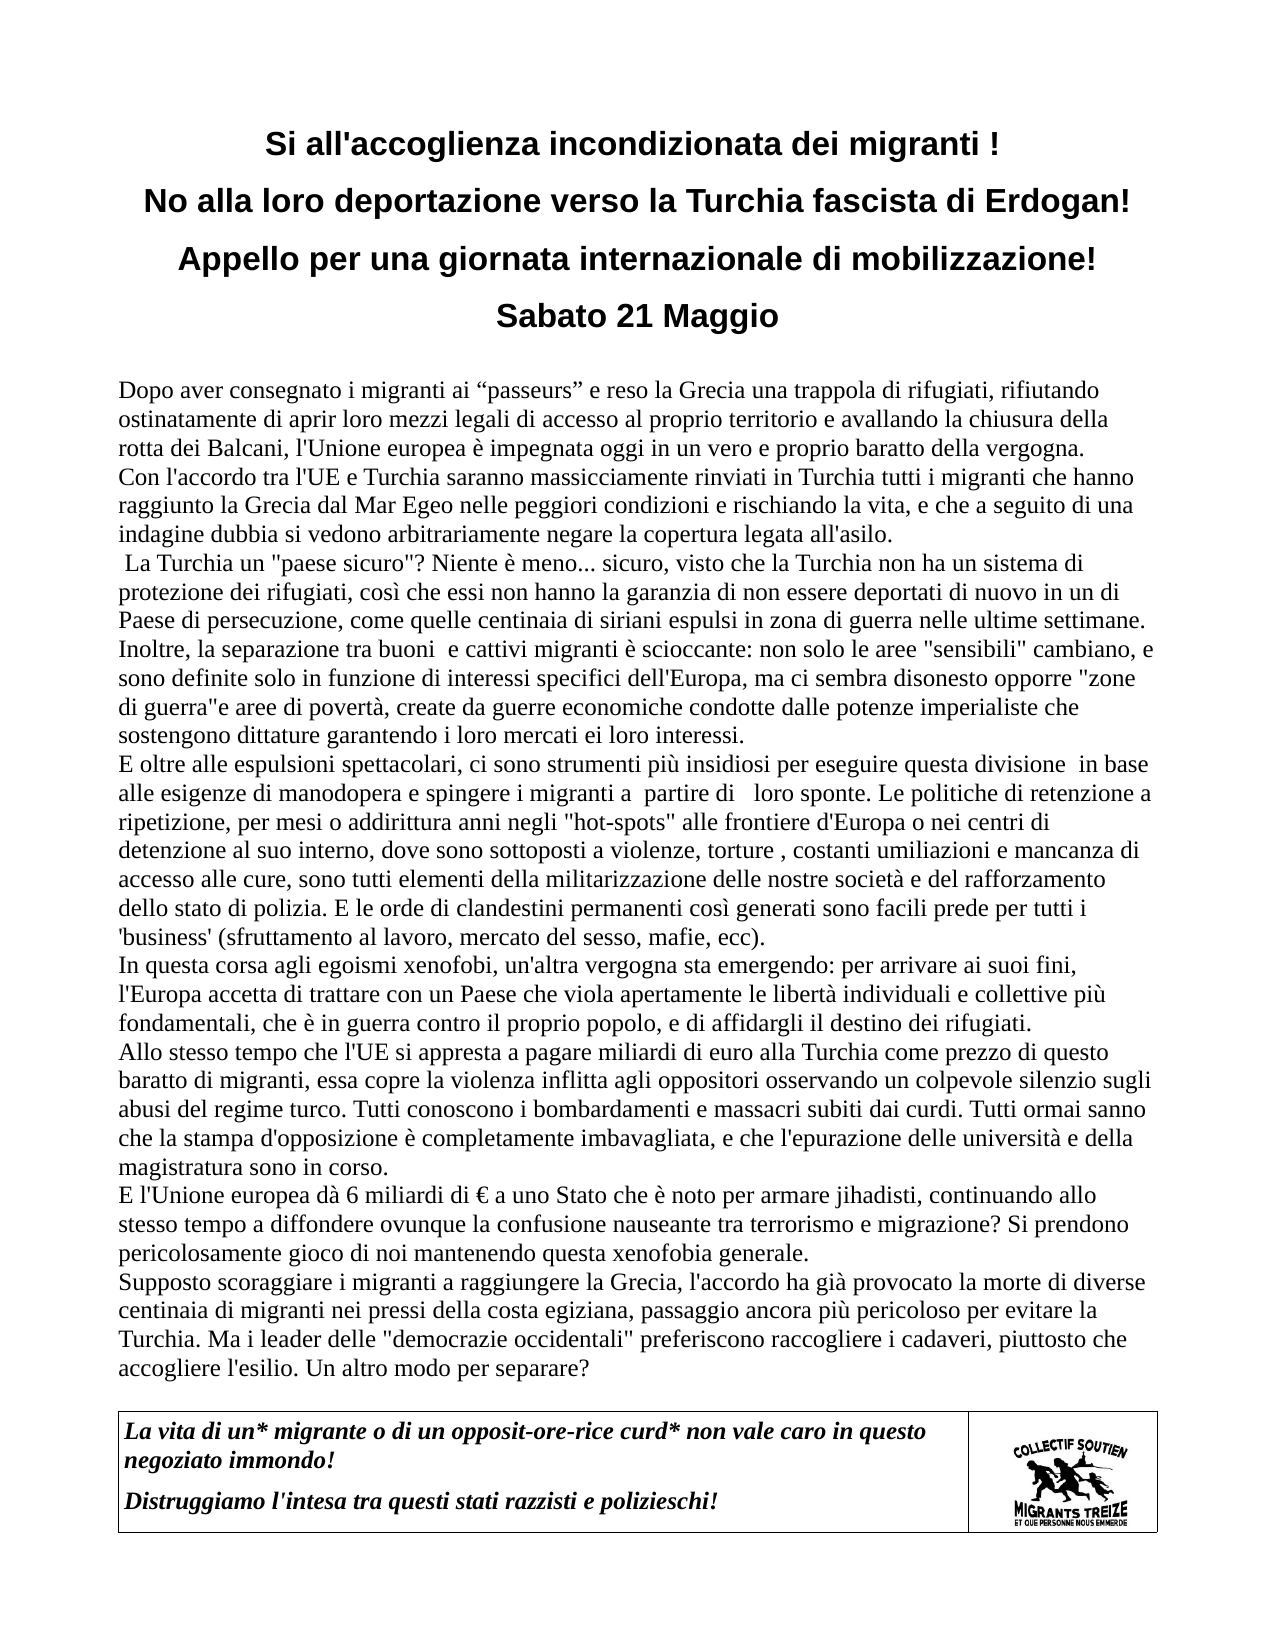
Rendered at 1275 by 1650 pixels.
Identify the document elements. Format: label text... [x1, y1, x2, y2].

text Allo stesso tempo che l'UE si appresta a pagare miliardi di euro alla Turchia come prezzo di questo baratto di migranti, essa copre la violenza inflitta agli oppositori osservando un colpevole silenzio sugli abusi del regime turco. Tutti conoscono i bombardamenti e massacri subiti dai curdi. Tutti ormai sanno che la stampa d'opposizione è completamente imbavagliata, e che l'epurazione delle università e della magistratura sono in corso. [118, 1037, 1157, 1181]
text E l'Unione europea dà 6 miliardi di € a uno Stato che è noto per armare jihadisti, continuando allo stesso tempo a diffondere ovunque la confusione nauseante tra terrorismo e migrazione? Si prendono pericolosamente gioco di noi mantenendo questa xenofobia generale. [118, 1181, 1157, 1267]
subtitle Si all'accoglienza incondizionata dei migranti ! [118, 124, 1157, 163]
text La Turchia un "paese sicuro"? Niente è meno... sicuro, visto che la Turchia non ha un sistema di protezione dei rifugiati, così che essi non hanno la garanzia di non essere deportati di nuovo in un di Paese di persecuzione, come quelle centinaia di siriani espulsi in zona di guerra nelle ultime settimane. [118, 548, 1157, 634]
table_header La vita di un* migrante o di un opposit-ore-rice curd* non vale caro in questo negoziato immondo! Distruggiamo l'intesa tra questi stati razzisti e polizieschi! [119, 1412, 968, 1532]
text Dopo aver consegnato i migranti ai “passeurs” e reso la Grecia una trappola di rifugiati, rifiutando ostinatamente di aprir loro mezzi legali di accesso al proprio territorio e avallando la chiusura della rotta dei Balcani, l'Unione europea è impegnata oggi in un vero e proprio baratto della vergogna. [118, 376, 1157, 462]
table_header [969, 1412, 1157, 1532]
text In questa corsa agli egoismi xenofobi, un'altra vergogna sta emergendo: per arrivare ai suoi fini, l'Europa accetta di trattare con un Paese che viola apertamente le libertà individuali e collettive più fondamentali, che è in guerra contro il proprio popolo, e di affidargli il destino dei rifugiati. [118, 951, 1157, 1037]
text Supposto scoraggiare i migranti a raggiungere la Grecia, l'accordo ha già provocato la morte di diverse centinaia di migranti nei pressi della costa egiziana, passaggio ancora più pericoloso per evitare la Turchia. Ma i leader delle "democrazie occidentali" preferiscono raccogliere i cadaveri, piuttosto che accogliere l'esilio. Un altro modo per separare? [118, 1267, 1157, 1382]
subtitle Appello per una giornata internazionale di mobilizzazione! [118, 239, 1157, 277]
text E oltre alle espulsioni spettacolari, ci sono strumenti più insidiosi per eseguire questa divisione in base alle esigenze di manodopera e spingere i migranti a partire di loro sponte. Le politiche di retenzione a ripetizione, per mesi o addirittura anni negli "hot-spots" alle frontiere d'Europa o nei centri di detenzione al suo interno, dove sono sottoposti a violenze, torture , costanti umiliazioni e mancanza di accesso alle cure, sono tutti elementi della militarizzazione delle nostre società e del rafforzamento dello stato di polizia. E le orde di clandestini permanenti così generati sono facili prede per tutti i 'business' (sfruttamento al lavoro, mercato del sesso, mafie, ecc). [118, 749, 1157, 951]
subtitle No alla loro deportazione verso la Turchia fascista di Erdogan! [118, 182, 1157, 220]
text Con l'accordo tra l'UE e Turchia saranno massicciamente rinviati in Turchia tutti i migranti che hanno raggiunto la Grecia dal Mar Egeo nelle peggiori condizioni e rischiando la vita, e che a seguito di una indagine dubbia si vedono arbitrariamente negare la copertura legata all'asilo. [118, 462, 1157, 548]
text Inoltre, la separazione tra buoni e cattivi migranti è scioccante: non solo le aree "sensibili" cambiano, e sono definite solo in funzione di interessi specifici dell'Europa, ma ci sembra disonesto opporre "zone di guerra"e aree di povertà, create da guerre economiche condotte dalle potenze imperialiste che sostengono dittature garantendo i loro mercati ei loro interessi. [118, 634, 1157, 749]
subtitle Sabato 21 Maggio [118, 296, 1157, 334]
picture [1005, 1433, 1145, 1532]
